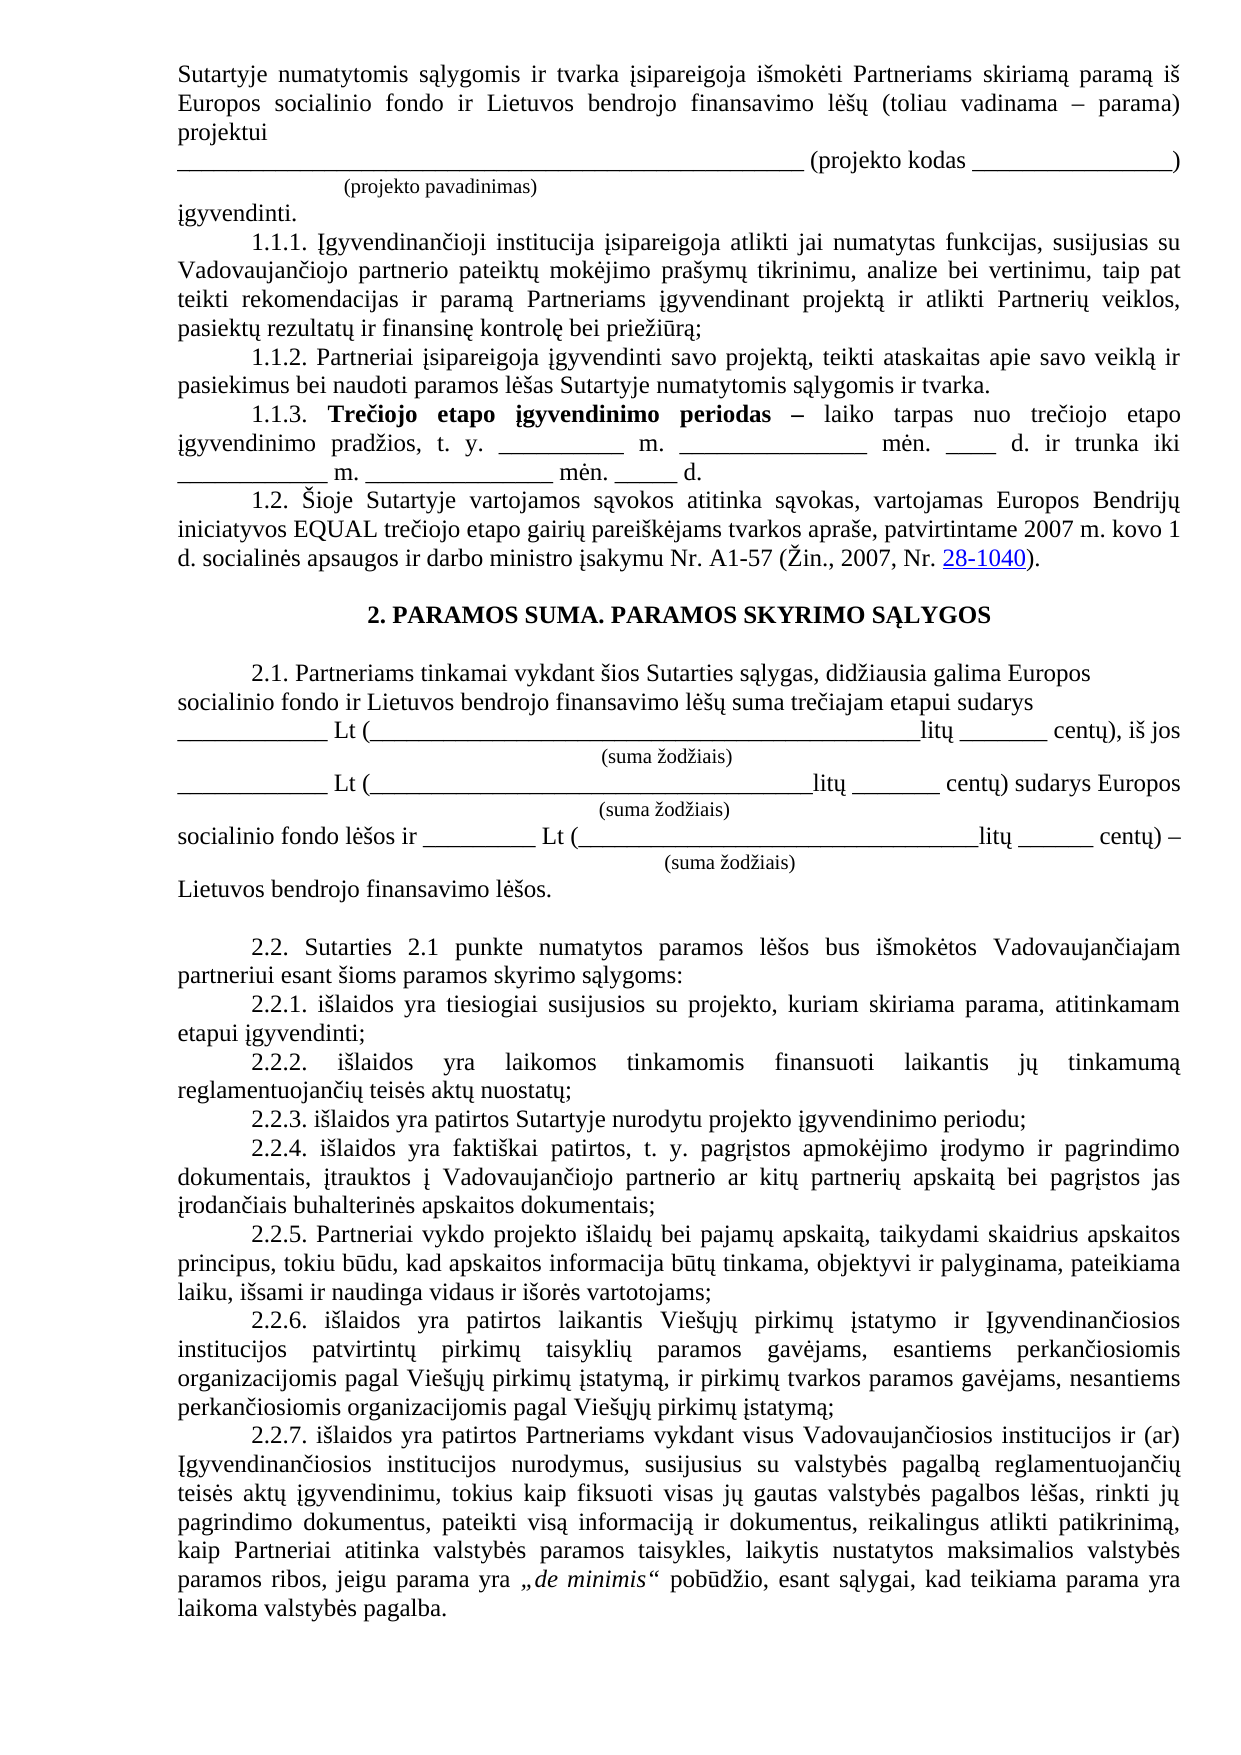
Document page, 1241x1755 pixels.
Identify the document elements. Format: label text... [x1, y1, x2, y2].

text 2.2.2. išlaidos yra laikomos tinkamomis finansuoti laikantis jų tinkamumą reglamentuojančių teisės aktų nuostatų; [177, 1047, 1181, 1104]
text (suma žodžiais) [177, 850, 1181, 874]
text 2.2.1. išlaidos yra tiesiogiai susijusios su projekto, kuriam skiriama parama, atitinkamam etapui įgyvendinti; [177, 989, 1181, 1047]
text 2.2.3. išlaidos yra patirtos Sutartyje nurodytu projekto įgyvendinimo periodu; [177, 1104, 1181, 1133]
text (projekto kodas ________________) [177, 145, 1181, 174]
text 1.2. Šioje Sutartyje vartojamos sąvokos atitinka sąvokas, vartojamas Europos Bendrijų iniciatyvos EQUAL trečiojo etapo gairių pareiškėjams tvarkos apraše, patvirtintame 2007 m. kovo 1 d. socialinės apsaugos ir darbo ministro įsakymu Nr. A1-57 (Žin., 2007, Nr. 28-1040). [177, 486, 1181, 572]
text (suma žodžiais) [527, 744, 1181, 768]
text (projekto pavadinimas) [177, 174, 1181, 198]
text 2.2. Sutarties 2.1 punkte numatytos paramos lėšos bus išmokėtos Vadovaujančiajam partneriui esant šioms paramos skyrimo sąlygoms: [177, 932, 1181, 989]
text ____________ Lt ( litų _______ centų) sudarys Europos [177, 768, 1181, 797]
text 2.2.4. išlaidos yra faktiškai patirtos, t. y. pagrįstos apmokėjimo įrodymo ir pagrindimo dokumentais, įtrauktos į Vadovaujančiojo partnerio ar kitų partnerių apskaitą bei pagrįstos jas įrodančiais buhalterinės apskaitos dokumentais; [177, 1133, 1181, 1219]
text ____________ Lt ( litų _______ centų), iš jos [177, 716, 1181, 744]
text 2.1. Partneriams tinkamai vykdant šios Sutarties sąlygas, didžiausia galima Europos [177, 658, 1181, 687]
text 1.1.3. Trečiojo etapo įgyvendinimo periodas – laiko tarpas nuo trečiojo etapo įgyvendinimo pradžios, t. y. __________ m. _______________ mėn. ____ d. ir trunka iki ____________ m. _______________ mėn. _____ d. [177, 399, 1181, 486]
text įgyvendinti. [177, 198, 1181, 227]
text 2. PARAMOS SUMA. PARAMOS SKYRIMO SĄLYGOS [177, 601, 1181, 629]
text 2.2.7. išlaidos yra patirtos Partneriams vykdant visus Vadovaujančiosios institucijos ir (ar) Įgyvendinančiosios institucijos nurodymus, susijusius su valstybės pagalbą reglamentuojančių teisės aktų įgyvendinimu, tokius kaip fiksuoti visas jų gautas valstybės pagalbos lėšas, rinkti jų pagrindimo dokumentus, pateikti visą informaciją ir dokumentus, reikalingus atlikti patikrinimą, kaip Partneriai atitinka valstybės paramos taisykles, laikytis nustatytos maksimalios valstybės paramos ribos, jeigu parama yra „de minimis“ pobūdžio, esant sąlygai, kad teikiama parama yra laikoma valstybės pagalba. [177, 1420, 1181, 1622]
text socialinio fondo lėšos ir _________ Lt ( litų ______ centų) – [177, 821, 1181, 850]
text socialinio fondo ir Lietuvos bendrojo finansavimo lėšų suma trečiajam etapui sudarys [177, 687, 1181, 716]
text 1.1.1. Įgyvendinančioji institucija įsipareigoja atlikti jai numatytas funkcijas, susijusias su Vadovaujančiojo partnerio pateiktų mokėjimo prašymų tikrinimu, analize bei vertinimu, taip pat teikti rekomendacijas ir paramą Partneriams įgyvendinant projektą ir atlikti Partnerių veiklos, pasiektų rezultatų ir finansinę kontrolę bei priežiūrą; [177, 227, 1181, 342]
text 2.2.6. išlaidos yra patirtos laikantis Viešųjų pirkimų įstatymo ir Įgyvendinančiosios institucijos patvirtintų pirkimų taisyklių paramos gavėjams, esantiems perkančiosiomis organizacijomis pagal Viešųjų pirkimų įstatymą, ir pirkimų tvarkos paramos gavėjams, nesantiems perkančiosiomis organizacijomis pagal Viešųjų pirkimų įstatymą; [177, 1305, 1181, 1420]
text Sutartyje numatytomis sąlygomis ir tvarka įsipareigoja išmokėti Partneriams skiriamą paramą iš Europos socialinio fondo ir Lietuvos bendrojo finansavimo lėšų (toliau vadinama – parama) projektui [177, 59, 1181, 145]
text Lietuvos bendrojo finansavimo lėšos. [177, 874, 1181, 903]
text (suma žodžiais) [177, 797, 1181, 821]
text 2.2.5. Partneriai vykdo projekto išlaidų bei pajamų apskaitą, taikydami skaidrius apskaitos principus, tokiu būdu, kad apskaitos informacija būtų tinkama, objektyvi ir palyginama, pateikiama laiku, išsami ir naudinga vidaus ir išorės vartotojams; [177, 1219, 1181, 1305]
text 1.1.2. Partneriai įsipareigoja įgyvendinti savo projektą, teikti ataskaitas apie savo veiklą ir pasiekimus bei naudoti paramos lėšas Sutartyje numatytomis sąlygomis ir tvarka. [177, 342, 1181, 399]
